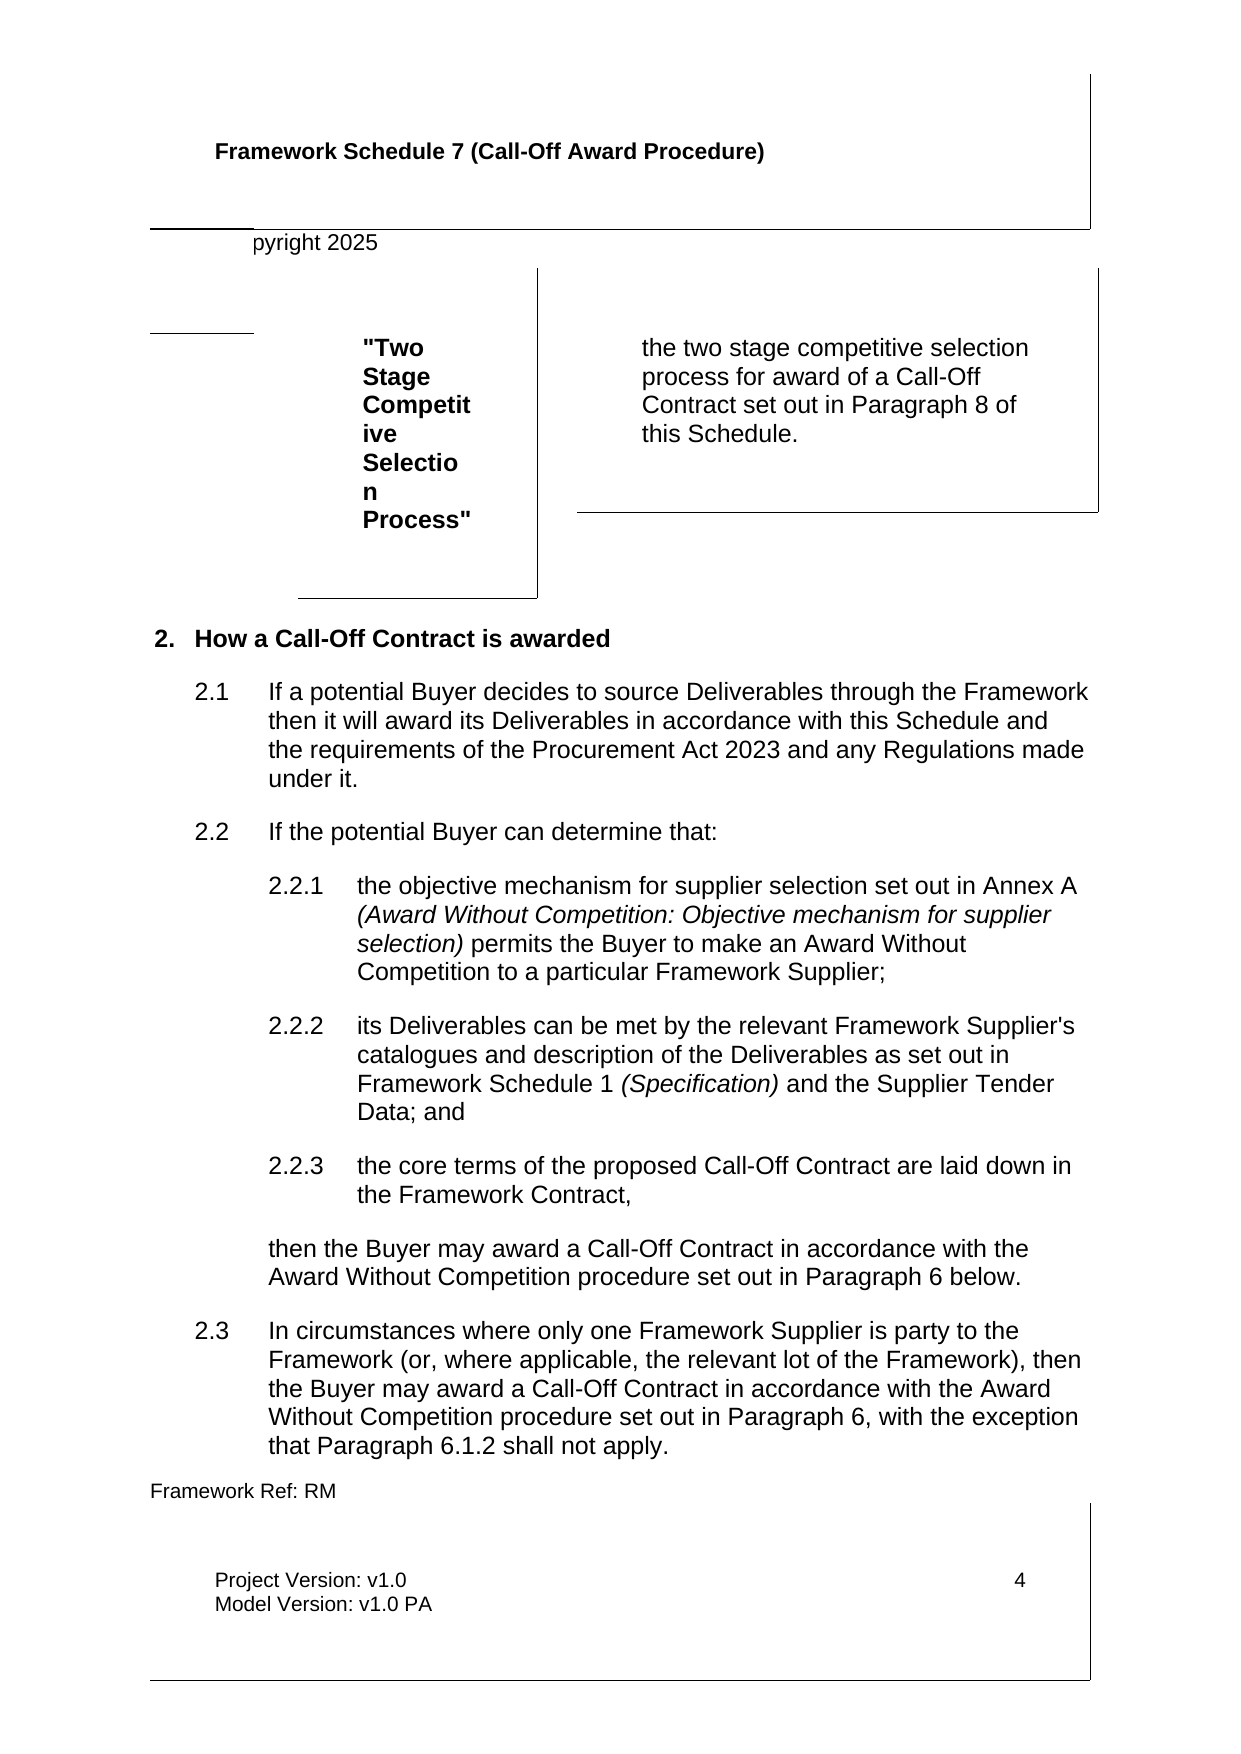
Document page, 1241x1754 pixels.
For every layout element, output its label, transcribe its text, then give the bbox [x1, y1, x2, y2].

table_cell "Two Stage Competitive Selection Process" [298, 256, 548, 611]
list the objective mechanism for supplier selection set out in Annex A (Award Without Competition: Objective mechanism for supplier selection) permits the Buyer to make an Award Without Competition to a particular Framework Supplier; [268, 871, 1090, 986]
table_cell the two stage competitive selection process for award of a Call-Off Contract set out in Paragraph 8 of this Schedule. [548, 256, 1109, 611]
list its Deliverables can be met by the relevant Framework Supplier's catalogues and description of the Deliverables as set out in Framework Schedule 1 (Specification) and the Supplier Tender Data; and [268, 1011, 1090, 1126]
list the core terms of the proposed Call-Off Contract are laid down in the Framework Contract, [268, 1151, 1090, 1208]
list How a Call-Off Contract is awarded [150, 623, 1090, 652]
text then the Buyer may award a Call-Off Contract in accordance with the Award Without Competition procedure set out in Paragraph 6 below. [268, 1233, 1090, 1291]
list If a potential Buyer decides to source Deliverables through the Framework then it will award its Deliverables in accordance with this Schedule and the requirements of the Procurement Act 2023 and any Regulations made under it. [194, 677, 1090, 792]
list If the potential Buyer can determine that: [194, 817, 1090, 846]
list In circumstances where only one Framework Supplier is party to the Framework (or, where applicable, the relevant lot of the Framework), then the Buyer may award a Call-Off Contract in accordance with the Award Without Competition procedure set out in Paragraph 6, with the exception that Paragraph 6.1.2 shall not apply. [194, 1316, 1090, 1460]
